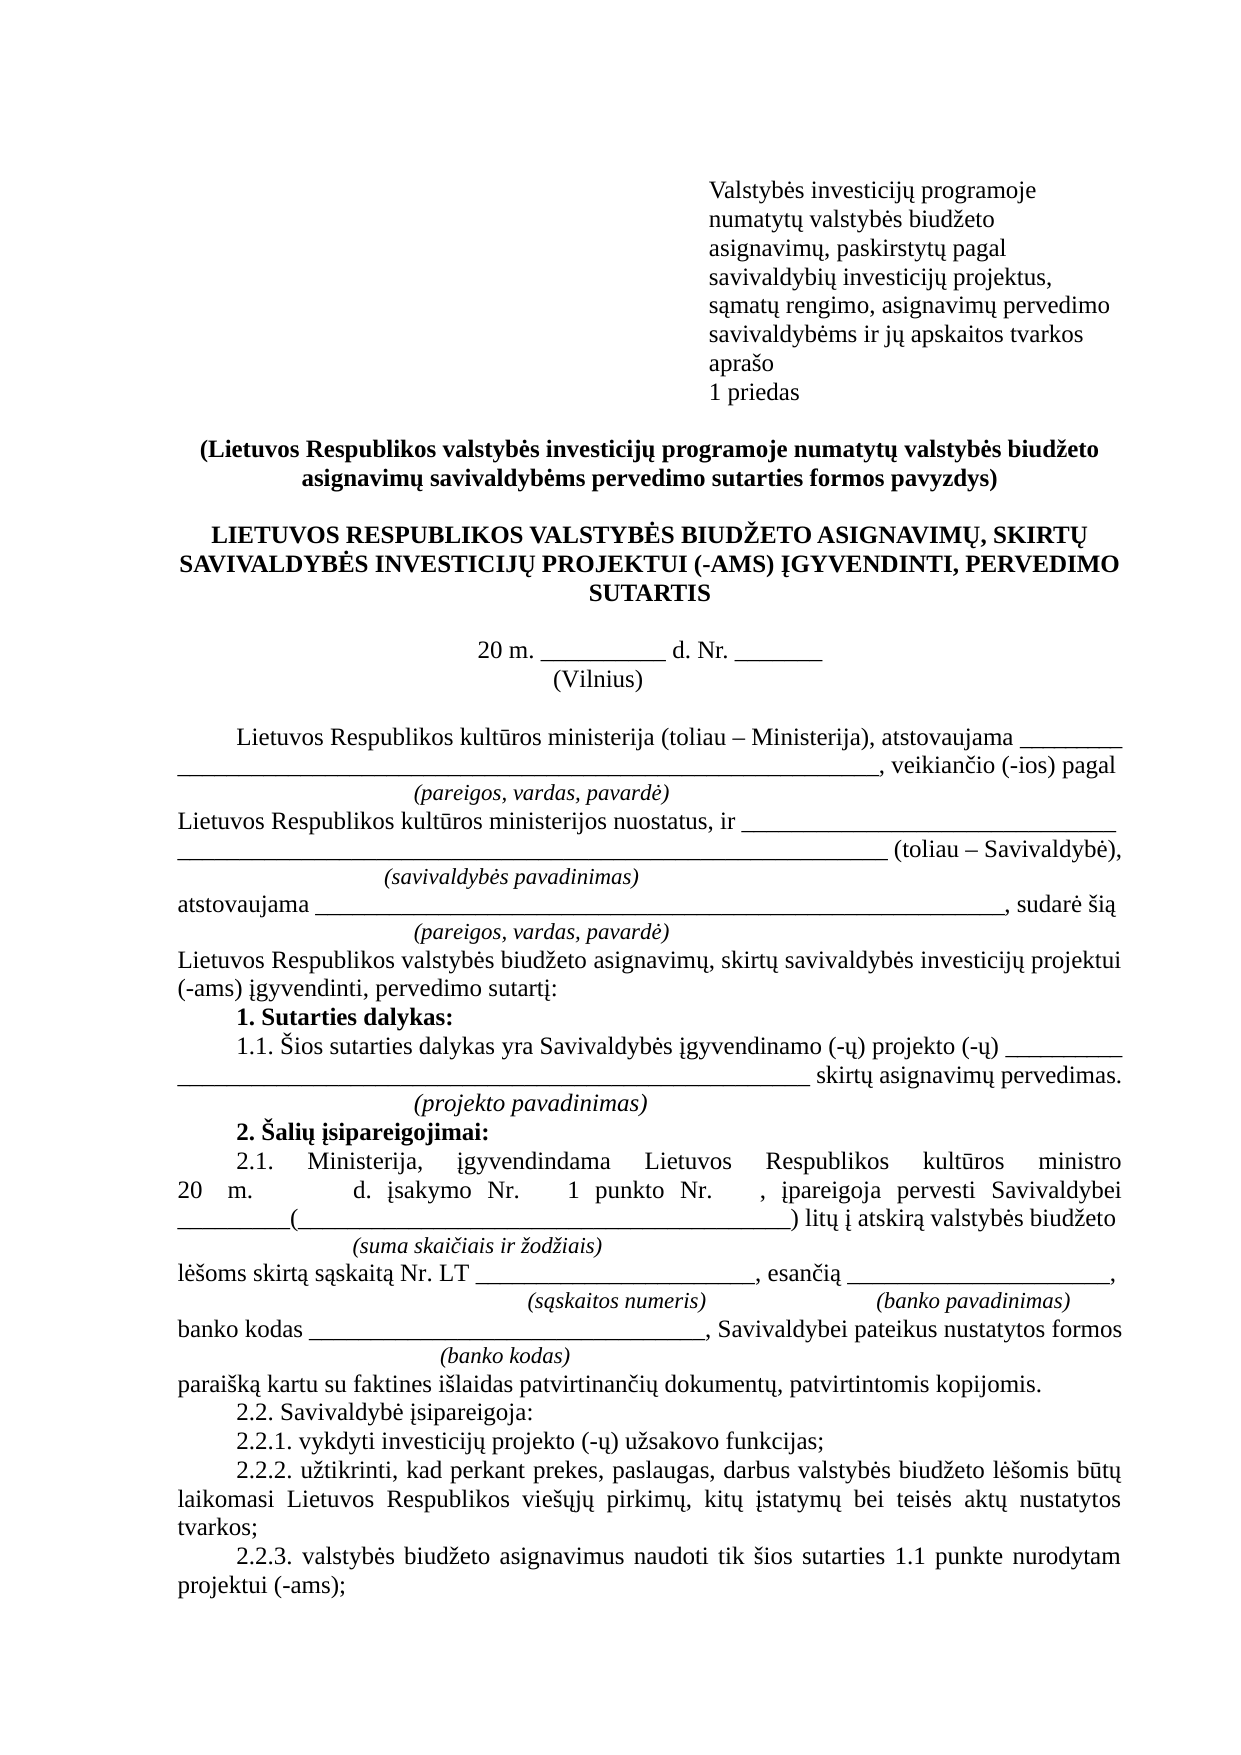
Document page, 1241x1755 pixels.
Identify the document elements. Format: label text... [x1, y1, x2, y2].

text atstovaujama , sudarė šią [177, 889, 1122, 918]
text 2.2. Savivaldybė įsipareigoja: [177, 1397, 1122, 1426]
text Lietuvos Respublikos valstybės biudžeto asignavimų, skirtų savivaldybės investicijų projektui (-ams) įgyvendinti, pervedimo sutartį: [177, 945, 1122, 1002]
text _ skirtų asignavimų pervedimas. [177, 1060, 1122, 1088]
text 2. Šalių įsipareigojimai: [177, 1117, 1122, 1146]
text (projekto pavadinimas) [413, 1088, 815, 1117]
text (pareigos, vardas, pavardė) [413, 918, 1122, 945]
text 2.2.2. užtikrinti, kad perkant prekes, paslaugas, darbus valstybės biudžeto lėšomis būtų laikomasi Lietuvos Respublikos viešųjų pirkimų, kitų įstatymų bei teisės aktų nustatytos tvarkos; [177, 1455, 1122, 1541]
text numatytų valstybės biudžeto [177, 204, 1122, 233]
text _ (toliau – Savivaldybė), [177, 834, 1122, 863]
text sąmatų rengimo, asignavimų pervedimo [177, 291, 1122, 319]
text (suma skaičiais ir žodžiais) [352, 1232, 1122, 1258]
text savivaldybių investicijų projektus, [177, 262, 1122, 291]
text 2.2.3. valstybės biudžeto asignavimus naudoti tik šios sutarties 1.1 punkte nurodytam projektui (-ams); [177, 1541, 1122, 1599]
text _ , veikiančio (-ios) pagal [177, 751, 1122, 779]
text (sąskaitos numeris) (banko pavadinimas) [527, 1287, 1122, 1314]
text (Lietuvos Respublikos valstybės investicijų programoje numatytų valstybės biudžeto asignavimų savivaldybėms pervedimo sutarties formos pavyzdys) [177, 434, 1122, 492]
text savivaldybėms ir jų apskaitos tvarkos [177, 319, 1122, 348]
text aprašo [177, 348, 1122, 377]
text 1. Sutarties dalykas: [177, 1002, 1122, 1031]
text 2.2.1. vykdyti investicijų projekto (-ų) užsakovo funkcijas; [177, 1426, 1122, 1455]
text Valstybės investicijų programoje [177, 176, 1122, 204]
text asignavimų, paskirstytų pagal [177, 233, 1122, 262]
text (pareigos, vardas, pavardė) [413, 779, 890, 806]
text banko kodas , Savivaldybei pateikus nustatytos formos [177, 1314, 1122, 1342]
text paraišką kartu su faktines išlaidas patvirtinančių dokumentų, patvirtintomis kopijomis. [177, 1369, 1122, 1397]
text LIETUVOS RESPUBLIKOS VALSTYBĖS BIUDŽETO ASIGNAVIMŲ, SKIRTŲ SAVIVALDYBĖS INVESTICIJŲ PROJEKTUI (-AMS) ĮGYVENDINTI, PERVEDIMO SUTARTIS [177, 521, 1122, 607]
text Lietuvos Respublikos kultūros ministerijos nuostatus, ir [177, 806, 1122, 834]
text (banko kodas) [440, 1342, 1122, 1369]
text (savivaldybės pavadinimas) [384, 863, 890, 889]
text 20 m. __________ d. Nr. _______ [177, 636, 1122, 664]
text (Vilnius) [74, 664, 1122, 693]
text Lietuvos Respublikos kultūros ministerija (toliau – Ministerija), atstovaujama [177, 722, 1122, 751]
text lėšoms skirtą sąskaitą Nr. LT , esančią _____________________, [177, 1258, 1122, 1287]
text 1 priedas [177, 377, 1122, 406]
text 1.1. Šios sutarties dalykas yra Savivaldybės įgyvendinamo (-ų) projekto (-ų) [177, 1031, 1122, 1060]
text 2.1. Ministerija, įgyvendindama Lietuvos Respublikos kultūros ministro 20 m. d. įsakymo Nr. 1 punkto Nr. , įpareigoja pervesti Savivaldybei _________( ) litų į atskirą valstybės biudžeto [177, 1146, 1122, 1232]
